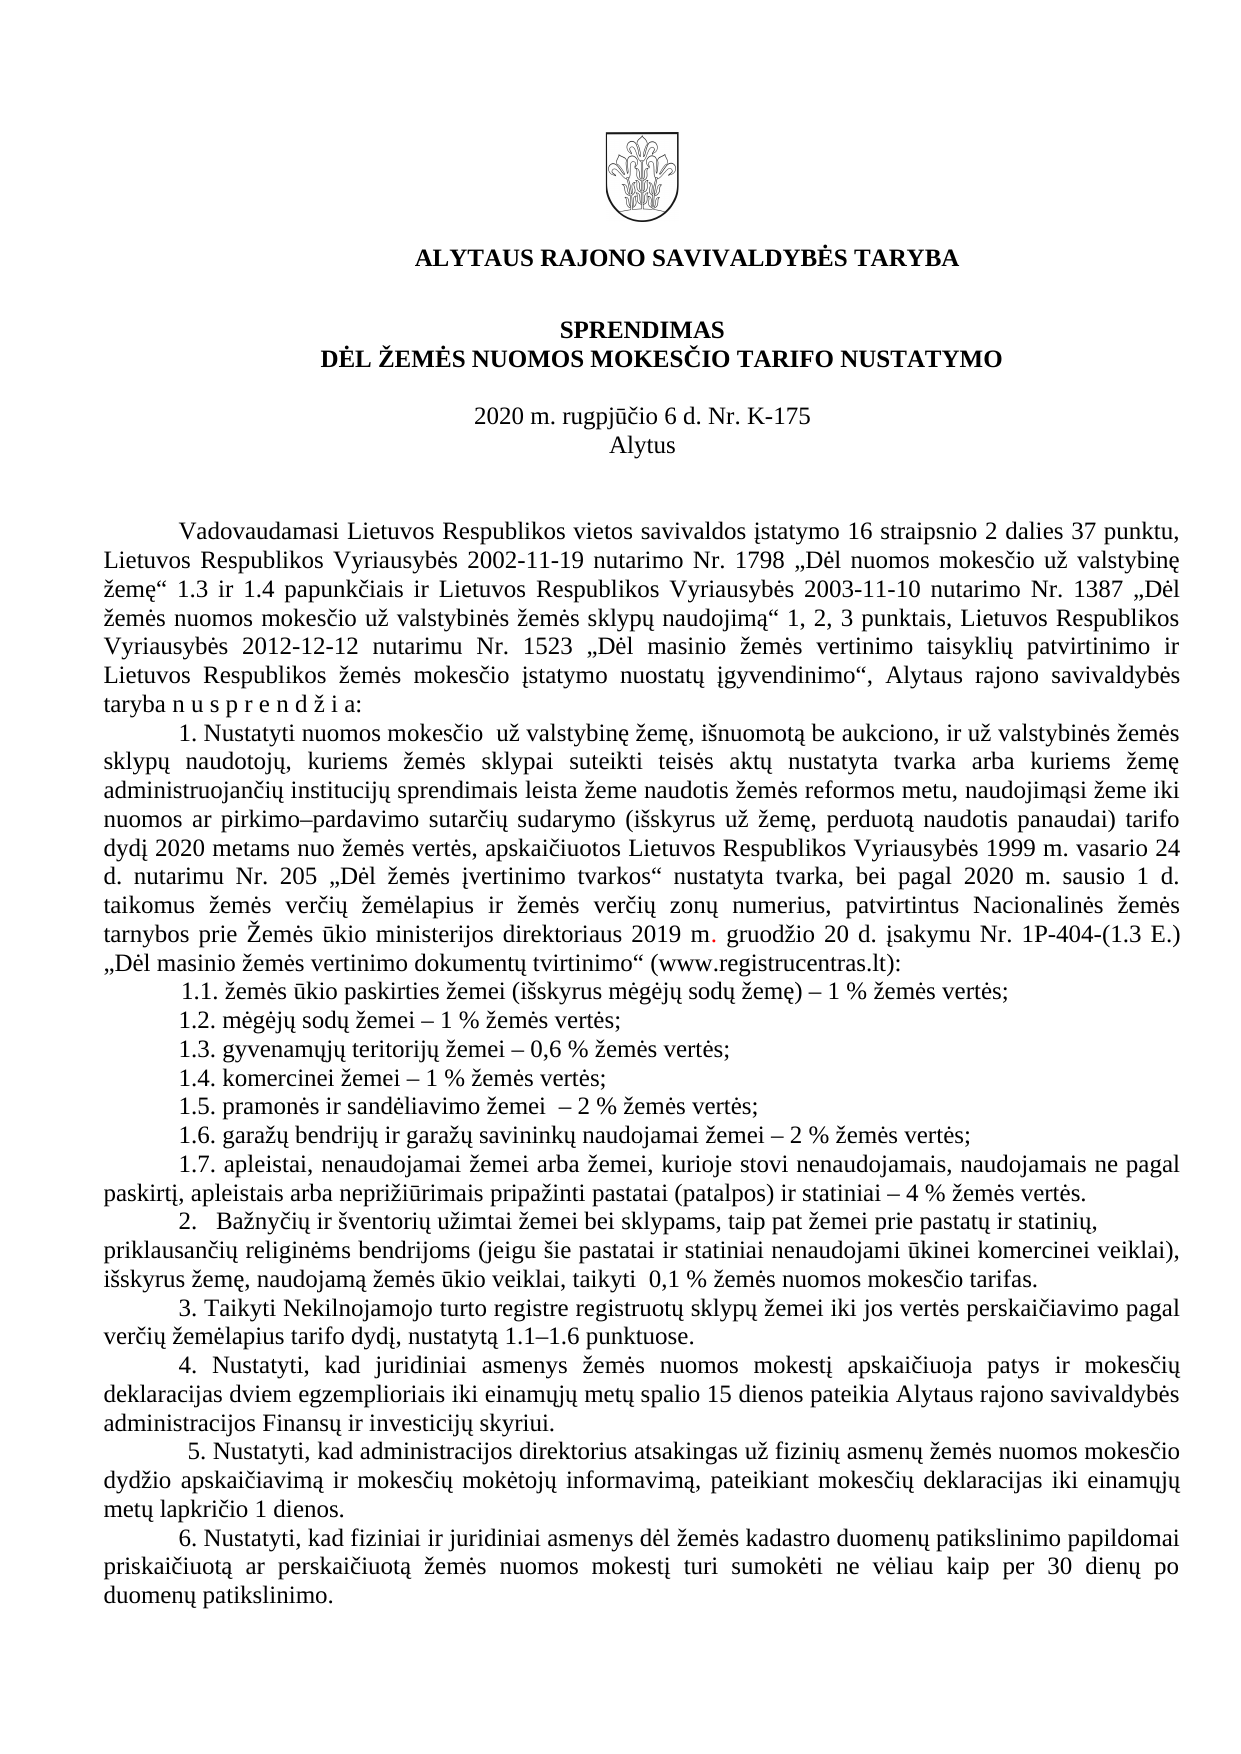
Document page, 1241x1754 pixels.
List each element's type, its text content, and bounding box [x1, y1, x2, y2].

text 1.2. mėgėjų sodų žemei – 1 % žemės vertės; [178, 1005, 1181, 1034]
text 1.1. žemės ūkio paskirties žemei (išskyrus mėgėjų sodų žemę) – 1 % žemės vertės; [103, 976, 1181, 1005]
text 1.4. komercinei žemei – 1 % žemės vertės; [141, 1063, 1181, 1091]
text 1. Nustatyti nuomos mokesčio už valstybinę žemę, išnuomotą be aukciono, ir už valstybinės žemės sklypų naudotojų, kuriems žemės sklypai suteikti teisės aktų nustatyta tvarka arba kuriems žemę administruojančių institucijų sprendimais leista žeme naudotis žemės reformos metu, naudojimąsi žeme iki nuomos ar pirkimo–pardavimo sutarčių sudarymo (išskyrus už žemę, perduotą naudotis panaudai) tarifo dydį 2020 metams nuo žemės vertės, apskaičiuotos Lietuvos Respublikos Vyriausybės 1999 m. vasario 24 d. nutarimu Nr. 205 „Dėl žemės įvertinimo tvarkos“ nustatyta tvarka, bei pagal 2020 m. sausio 1 d. taikomus žemės verčių žemėlapius ir žemės verčių zonų numerius, patvirtintus Nacionalinės žemės tarnybos prie Žemės ūkio ministerijos direktoriaus 2019 m. gruodžio 20 d. įsakymu Nr. 1P-404-(1.3 E.) „Dėl masinio žemės vertinimo dokumentų tvirtinimo“ (www.registrucentras.lt): [103, 718, 1181, 976]
text SPRENDIMAS [103, 315, 1181, 344]
text 1.6. garažų bendrijų ir garažų savininkų naudojamai žemei – 2 % žemės vertės; [178, 1120, 1181, 1149]
text 1.5. pramonės ir sandėliavimo žemei – 2 % žemės vertės; [178, 1091, 1181, 1120]
text 4. Nustatyti, kad juridiniai asmenys žemės nuomos mokestį apskaičiuoja patys ir mokesčių deklaracijas dviem egzemplioriais iki einamųjų metų spalio 15 dienos pateikia Alytaus rajono savivaldybės administracijos Finansų ir investicijų skyriui. [103, 1350, 1181, 1436]
text 6. Nustatyti, kad fiziniai ir juridiniai asmenys dėl žemės kadastro duomenų patikslinimo papildomai priskaičiuotą ar perskaičiuotą žemės nuomos mokestį turi sumokėti ne vėliau kaip per 30 dienų po duomenų patikslinimo. [103, 1523, 1181, 1609]
text Vadovaudamasi Lietuvos Respublikos vietos savivaldos įstatymo 16 straipsnio 2 dalies 37 punktu, Lietuvos Respublikos Vyriausybės 2002-11-19 nutarimo Nr. 1798 „Dėl nuomos mokesčio už valstybinę žemę“ 1.3 ir 1.4 papunkčiais ir Lietuvos Respublikos Vyriausybės 2003-11-10 nutarimo Nr. 1387 „Dėl žemės nuomos mokesčio už valstybinės žemės sklypų naudojimą“ 1, 2, 3 punktais, Lietuvos Respublikos Vyriausybės 2012-12-12 nutarimu Nr. 1523 „Dėl masinio žemės vertinimo taisyklių patvirtinimo ir Lietuvos Respublikos žemės mokesčio įstatymo nuostatų įgyvendinimo“, Alytaus rajono savivaldybės taryba n u s p r e n d ž i a: [103, 516, 1181, 718]
text 2. Bažnyčių ir šventorių užimtai žemei bei sklypams, taip pat žemei prie pastatų ir statinių, [178, 1206, 1181, 1235]
text DĖL ŽEMĖS NUOMOS MOKESČIO TARIFO NUSTATYMO [103, 344, 1181, 373]
text 2020 m. rugpjūčio 6 d. Nr. K-175 [103, 401, 1181, 430]
text ALYTAUS RAJONO SAVIVALDYBĖS TARYBA [148, 243, 1181, 272]
text priklausančių religinėms bendrijoms (jeigu šie pastatai ir statiniai nenaudojami ūkinei komercinei veiklai), išskyrus žemę, naudojamą žemės ūkio veiklai, taikyti 0,1 % žemės nuomos mokesčio tarifas. [103, 1235, 1181, 1293]
text 1.7. apleistai, nenaudojamai žemei arba žemei, kurioje stovi nenaudojamais, naudojamais ne pagal paskirtį, apleistais arba neprižiūrimais pripažinti pastatai (patalpos) ir statiniai – 4 % žemės vertės. [103, 1149, 1181, 1206]
text 1.3. gyvenamųjų teritorijų žemei – 0,6 % žemės vertės; [178, 1034, 1181, 1063]
text 3. Taikyti Nekilnojamojo turto registre registruotų sklypų žemei iki jos vertės perskaičiavimo pagal verčių žemėlapius tarifo dydį, nustatytą 1.1–1.6 punktuose. [103, 1293, 1181, 1350]
text 5. Nustatyti, kad administracijos direktorius atsakingas už fizinių asmenų žemės nuomos mokesčio dydžio apskaičiavimą ir mokesčių mokėtojų informavimą, pateikiant mokesčių deklaracijas iki einamųjų metų lapkričio 1 dienos. [103, 1436, 1181, 1523]
text Alytus [103, 430, 1181, 459]
